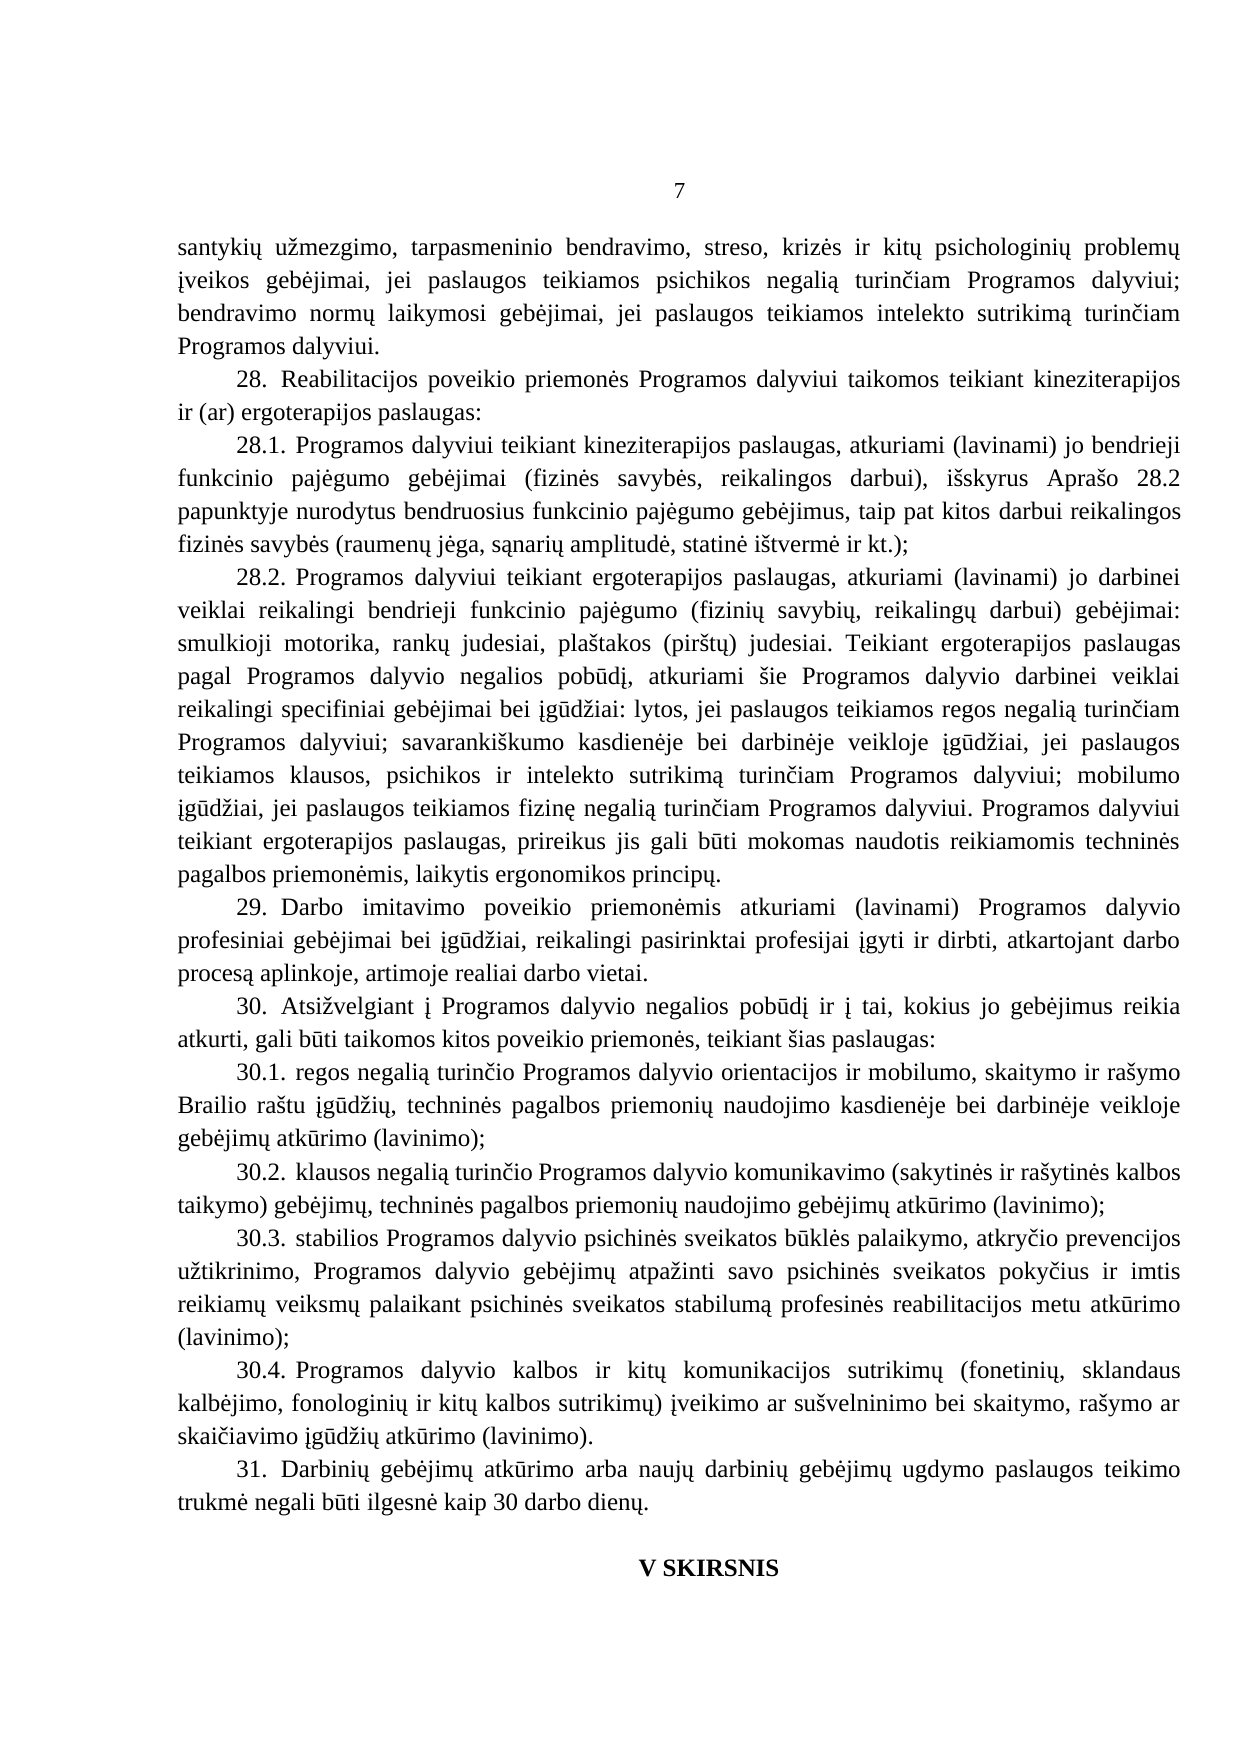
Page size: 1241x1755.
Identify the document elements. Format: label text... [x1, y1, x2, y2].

text santykių užmezgimo, tarpasmeninio bendravimo, streso, krizės ir kitų psichologinių problemų įveikos gebėjimai, jei paslaugos teikiamos psichikos negalią turinčiam Programos dalyviui; bendravimo normų laikymosi gebėjimai, jei paslaugos teikiamos intelekto sutrikimą turinčiam Programos dalyviui. [177, 232, 1181, 360]
text 28.1. Programos dalyviui teikiant kineziterapijos paslaugas, atkuriami (lavinami) jo bendrieji funkcinio pajėgumo gebėjimai (fizinės savybės, reikalingos darbui), išskyrus Aprašo 28.2 papunktyje nurodytus bendruosius funkcinio pajėgumo gebėjimus, taip pat kitos darbui reikalingos fizinės savybės (raumenų jėga, sąnarių amplitudė, statinė ištvermė ir kt.); [177, 430, 1181, 558]
text 30.1. regos negalią turinčio Programos dalyvio orientacijos ir mobilumo, skaitymo ir rašymo Brailio raštu įgūdžių, techninės pagalbos priemonių naudojimo kasdienėje bei darbinėje veikloje gebėjimų atkūrimo (lavinimo); [177, 1057, 1181, 1152]
text 28.2. Programos dalyviui teikiant ergoterapijos paslaugas, atkuriami (lavinami) jo darbinei veiklai reikalingi bendrieji funkcinio pajėgumo (fizinių savybių, reikalingų darbui) gebėjimai: smulkioji motorika, rankų judesiai, plaštakos (pirštų) judesiai. Teikiant ergoterapijos paslaugas pagal Programos dalyvio negalios pobūdį, atkuriami šie Programos dalyvio darbinei veiklai reikalingi specifiniai gebėjimai bei įgūdžiai: lytos, jei paslaugos teikiamos regos negalią turinčiam Programos dalyviui; savarankiškumo kasdienėje bei darbinėje veikloje įgūdžiai, jei paslaugos teikiamos klausos, psichikos ir intelekto sutrikimą turinčiam Programos dalyviui; mobilumo įgūdžiai, jei paslaugos teikiamos fizinę negalią turinčiam Programos dalyviui. Programos dalyviui teikiant ergoterapijos paslaugas, prireikus jis gali būti mokomas naudotis reikiamomis techninės pagalbos priemonėmis, laikytis ergonomikos principų. [177, 562, 1181, 888]
text 28. Reabilitacijos poveikio priemonės Programos dalyviui taikomos teikiant kineziterapijos ir (ar) ergoterapijos paslaugas: [177, 364, 1181, 426]
text 29. Darbo imitavimo poveikio priemonėmis atkuriami (lavinami) Programos dalyvio profesiniai gebėjimai bei įgūdžiai, reikalingi pasirinktai profesijai įgyti ir dirbti, atkartojant darbo procesą aplinkoje, artimoje realiai darbo vietai. [177, 892, 1181, 987]
text V SKIRSNIS [177, 1553, 1181, 1582]
text 30.3. stabilios Programos dalyvio psichinės sveikatos būklės palaikymo, atkryčio prevencijos užtikrinimo, Programos dalyvio gebėjimų atpažinti savo psichinės sveikatos pokyčius ir imtis reikiamų veiksmų palaikant psichinės sveikatos stabilumą profesinės reabilitacijos metu atkūrimo (lavinimo); [177, 1223, 1181, 1351]
text 30. Atsižvelgiant į Programos dalyvio negalios pobūdį ir į tai, kokius jo gebėjimus reikia atkurti, gali būti taikomos kitos poveikio priemonės, teikiant šias paslaugas: [177, 991, 1181, 1053]
text 30.4. Programos dalyvio kalbos ir kitų komunikacijos sutrikimų (fonetinių, sklandaus kalbėjimo, fonologinių ir kitų kalbos sutrikimų) įveikimo ar sušvelninimo bei skaitymo, rašymo ar skaičiavimo įgūdžių atkūrimo (lavinimo). [177, 1355, 1181, 1450]
text 30.2. klausos negalią turinčio Programos dalyvio komunikavimo (sakytinės ir rašytinės kalbos taikymo) gebėjimų, techninės pagalbos priemonių naudojimo gebėjimų atkūrimo (lavinimo); [177, 1157, 1181, 1219]
text 31. Darbinių gebėjimų atkūrimo arba naujų darbinių gebėjimų ugdymo paslaugos teikimo trukmė negali būti ilgesnė kaip 30 darbo dienų. [177, 1454, 1181, 1516]
